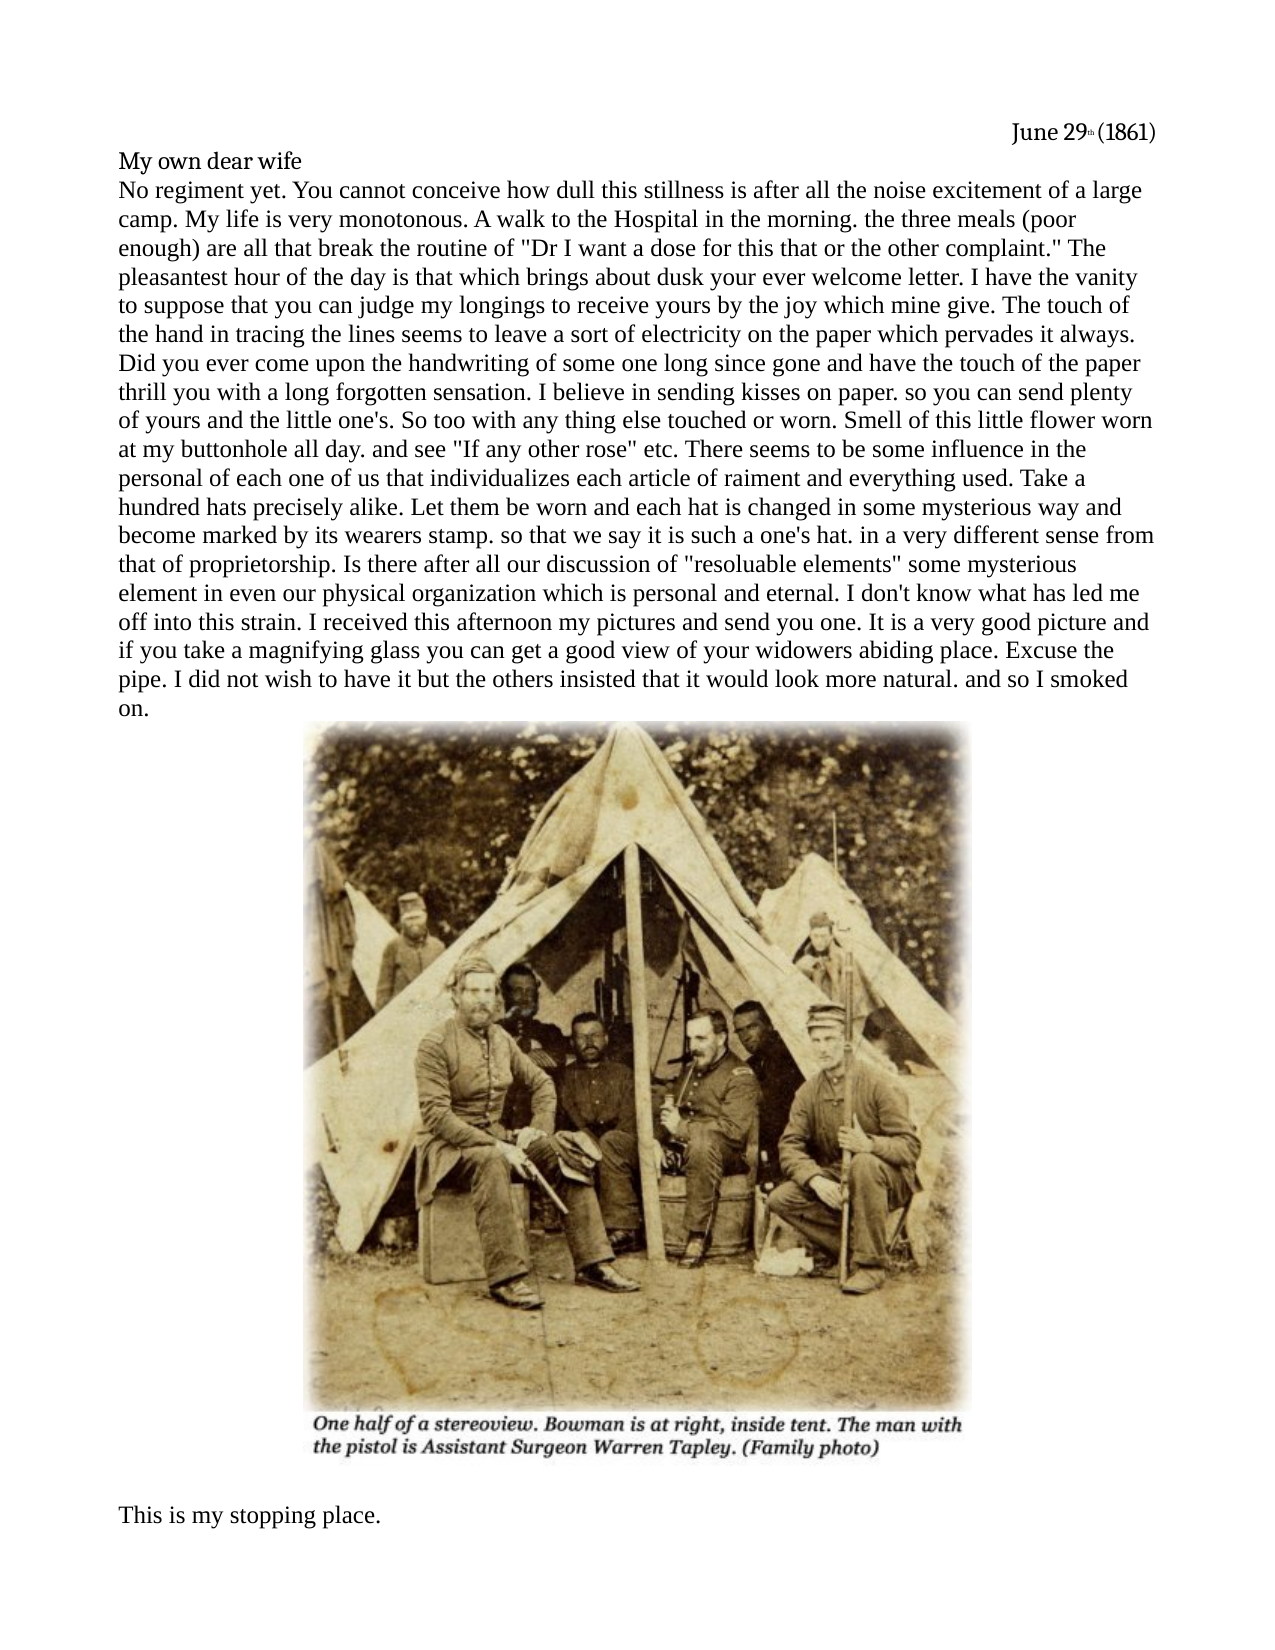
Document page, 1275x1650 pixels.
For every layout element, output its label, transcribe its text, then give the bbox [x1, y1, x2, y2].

text This is my stopping place. [118, 1501, 1157, 1529]
text June 29th (1861) [118, 118, 1157, 147]
picture [303, 721, 972, 1472]
text My own dear wife [118, 147, 1157, 176]
text No regiment yet. You cannot conceive how dull this stillness is after all the noise excitement of a large camp. My life is very monotonous. A walk to the Hospital in the morning. the three meals (poor enough) are all that break the routine of "Dr I want a dose for this that or the other complaint." The pleasantest hour of the day is that which brings about dusk your ever welcome letter. I have the vanity to suppose that you can judge my longings to receive yours by the joy which mine give. The touch of the hand in tracing the lines seems to leave a sort of electricity on the paper which pervades it always. Did you ever come upon the handwriting of some one long since gone and have the touch of the paper thrill you with a long forgotten sensation. I believe in sending kisses on paper. so you can send plenty of yours and the little one's. So too with any thing else touched or worn. Smell of this little flower worn at my buttonhole all day. and see "If any other rose" etc. There seems to be some influence in the personal of each one of us that individualizes each article of raiment and everything used. Take a hundred hats precisely alike. Let them be worn and each hat is changed in some mysterious way and become marked by its wearers stamp. so that we say it is such a one's hat. in a very different sense from that of proprietorship. Is there after all our discussion of "resoluable elements" some mysterious element in even our physical organization which is personal and eternal. I don't know what has led me off into this strain. I received this afternoon my pictures and send you one. It is a very good picture and if you take a magnifying glass you can get a good view of your widowers abiding place. Excuse the pipe. I did not wish to have it but the others insisted that it would look more natural. and so I smoked on. [118, 176, 1157, 722]
